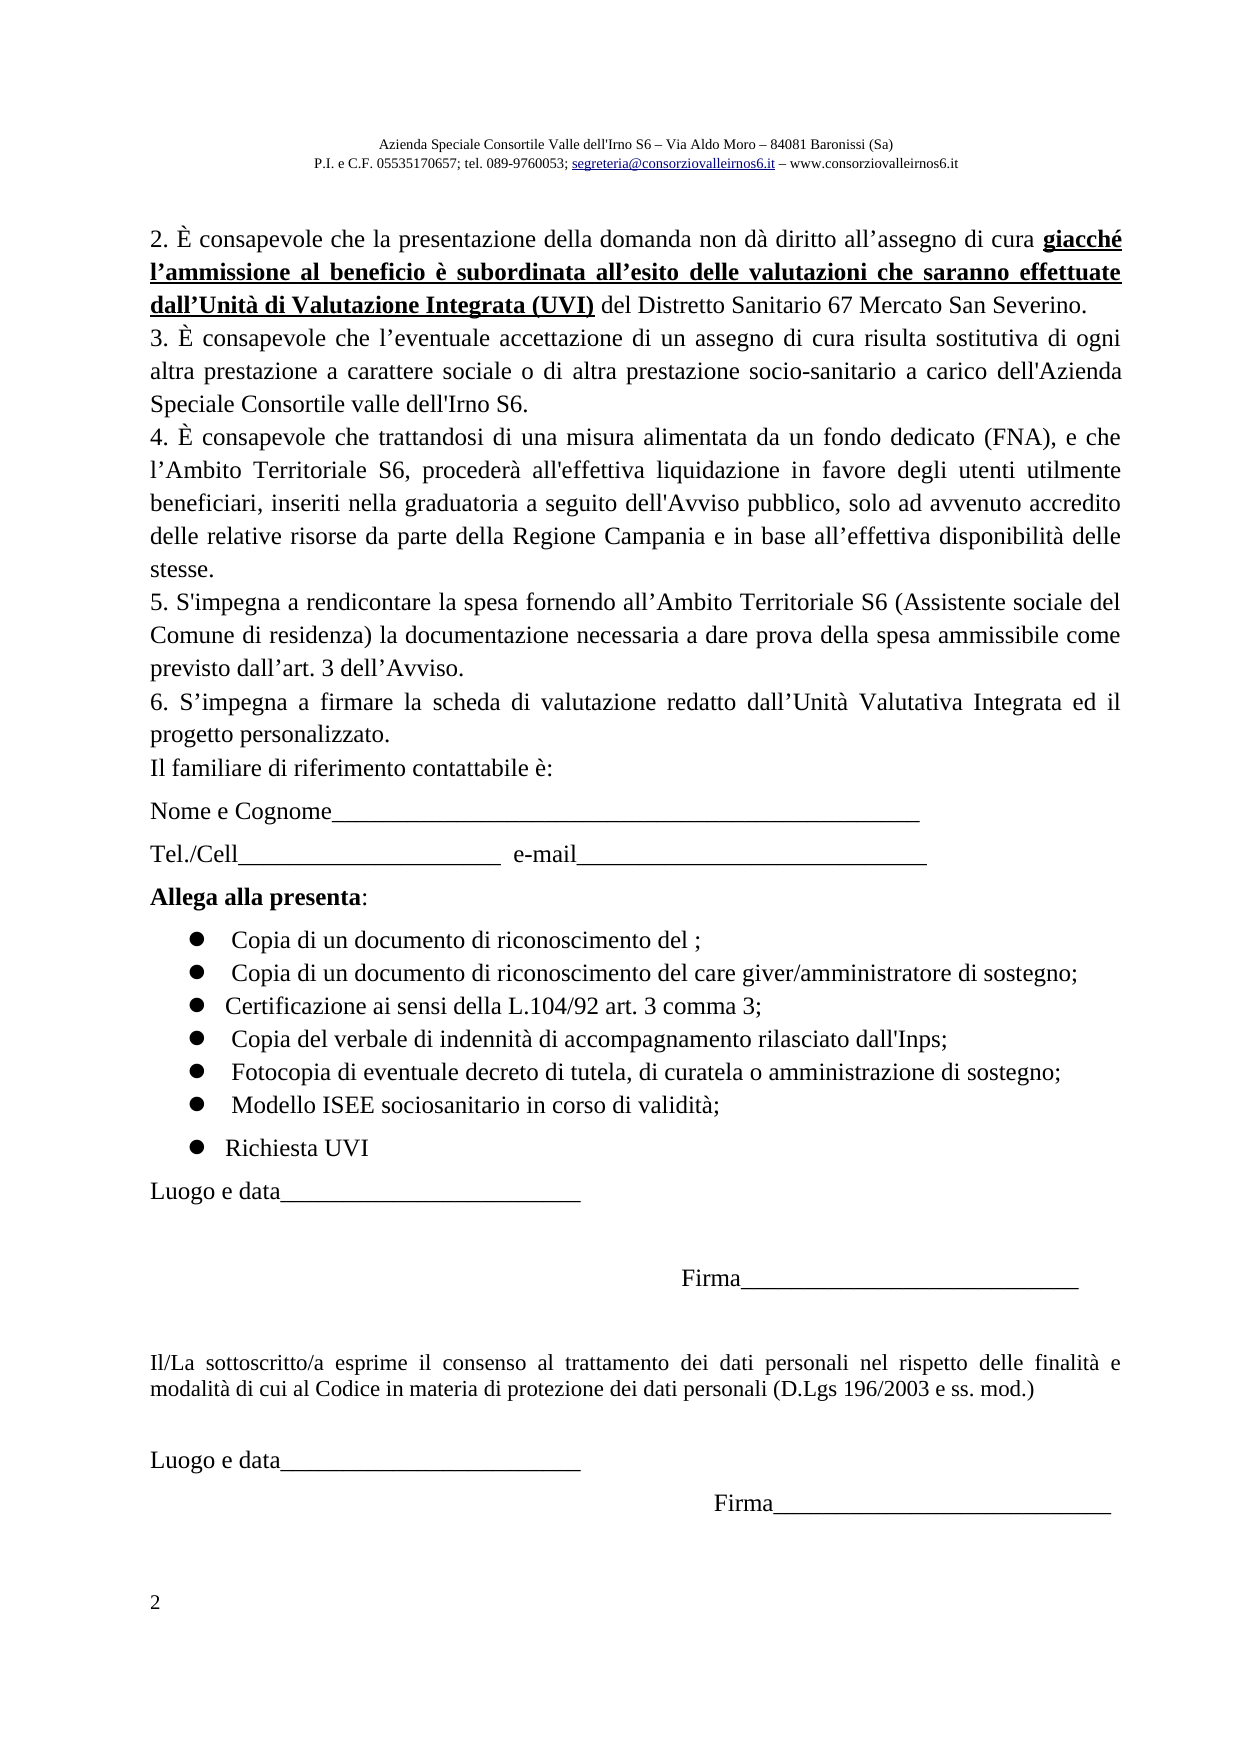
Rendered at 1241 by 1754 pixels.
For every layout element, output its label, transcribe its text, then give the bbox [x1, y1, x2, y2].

text Luogo e data________________________ [150, 1176, 1122, 1205]
text dall’Unità di Valutazione Integrata (UVI) del Distretto Sanitario 67 Mercato San Severino. [150, 284, 1122, 319]
text Firma___________________________ [239, 1488, 1122, 1517]
list Copia del verbale di indennità di accompagnamento rilasciato dall'Inps; [187, 1024, 1122, 1053]
text 2. È consapevole che la presentazione della domanda non dà diritto all’assegno di cura giacché l’ammissione al beneficio è subordinata all’esito delle valutazioni che saranno effettuate [150, 224, 1122, 282]
list Fotocopia di eventuale decreto di tutela, di curatela o amministrazione di sostegno; [187, 1057, 1122, 1086]
text Il/La sottoscritto/a esprime il consenso al trattamento dei dati personali nel rispetto delle finalità e modalità di cui al Codice in materia di protezione dei dati personali (D.Lgs 196/2003 e ss. mod.) [150, 1349, 1122, 1402]
list Copia di un documento di riconoscimento del ; [187, 925, 1122, 954]
list Richiesta UVI [187, 1133, 1122, 1162]
text Luogo e data________________________ [150, 1445, 1122, 1473]
list Modello ISEE sociosanitario in corso di validità; [187, 1090, 1122, 1119]
text Tel./Cell_____________________ e-mail____________________________ [150, 839, 1122, 868]
text 3. È consapevole che l’eventuale accettazione di un assegno di cura risulta sostitutiva di ogni altra prestazione a carattere sociale o di altra prestazione socio-sanitario a carico dell'Azienda Speciale Consortile valle dell'Irno S6. [150, 323, 1122, 418]
text Nome e Cognome_______________________________________________ [150, 796, 1122, 824]
list Certificazione ai sensi della L.104/92 art. 3 comma 3; [187, 991, 1122, 1020]
text Allega alla presenta: [150, 882, 1122, 911]
list Copia di un documento di riconoscimento del care giver/amministratore di sostegno; [187, 958, 1122, 987]
text 5. S'impegna a rendicontare la spesa fornendo all’Ambito Territoriale S6 (Assistente sociale del Comune di residenza) la documentazione necessaria a dare prova della spesa ammissibile come previsto dall’art. 3 dell’Avviso. [150, 587, 1122, 682]
text 4. È consapevole che trattandosi di una misura alimentata da un fondo dedicato (FNA), e che l’Ambito Territoriale S6, procederà all'effettiva liquidazione in favore degli utenti utilmente beneficiari, inseriti nella graduatoria a seguito dell'Avviso pubblico, solo ad avvenuto accredito delle relative risorse da parte della Regione Campania e in base all’effettiva disponibilità delle stesse. [150, 422, 1122, 583]
text 6. S’impegna a firmare la scheda di valutazione redatto dall’Unità Valutativa Integrata ed il progetto personalizzato. [150, 687, 1122, 748]
text Firma___________________________ [150, 1263, 1122, 1291]
text Il familiare di riferimento contattabile è: [150, 753, 1122, 781]
